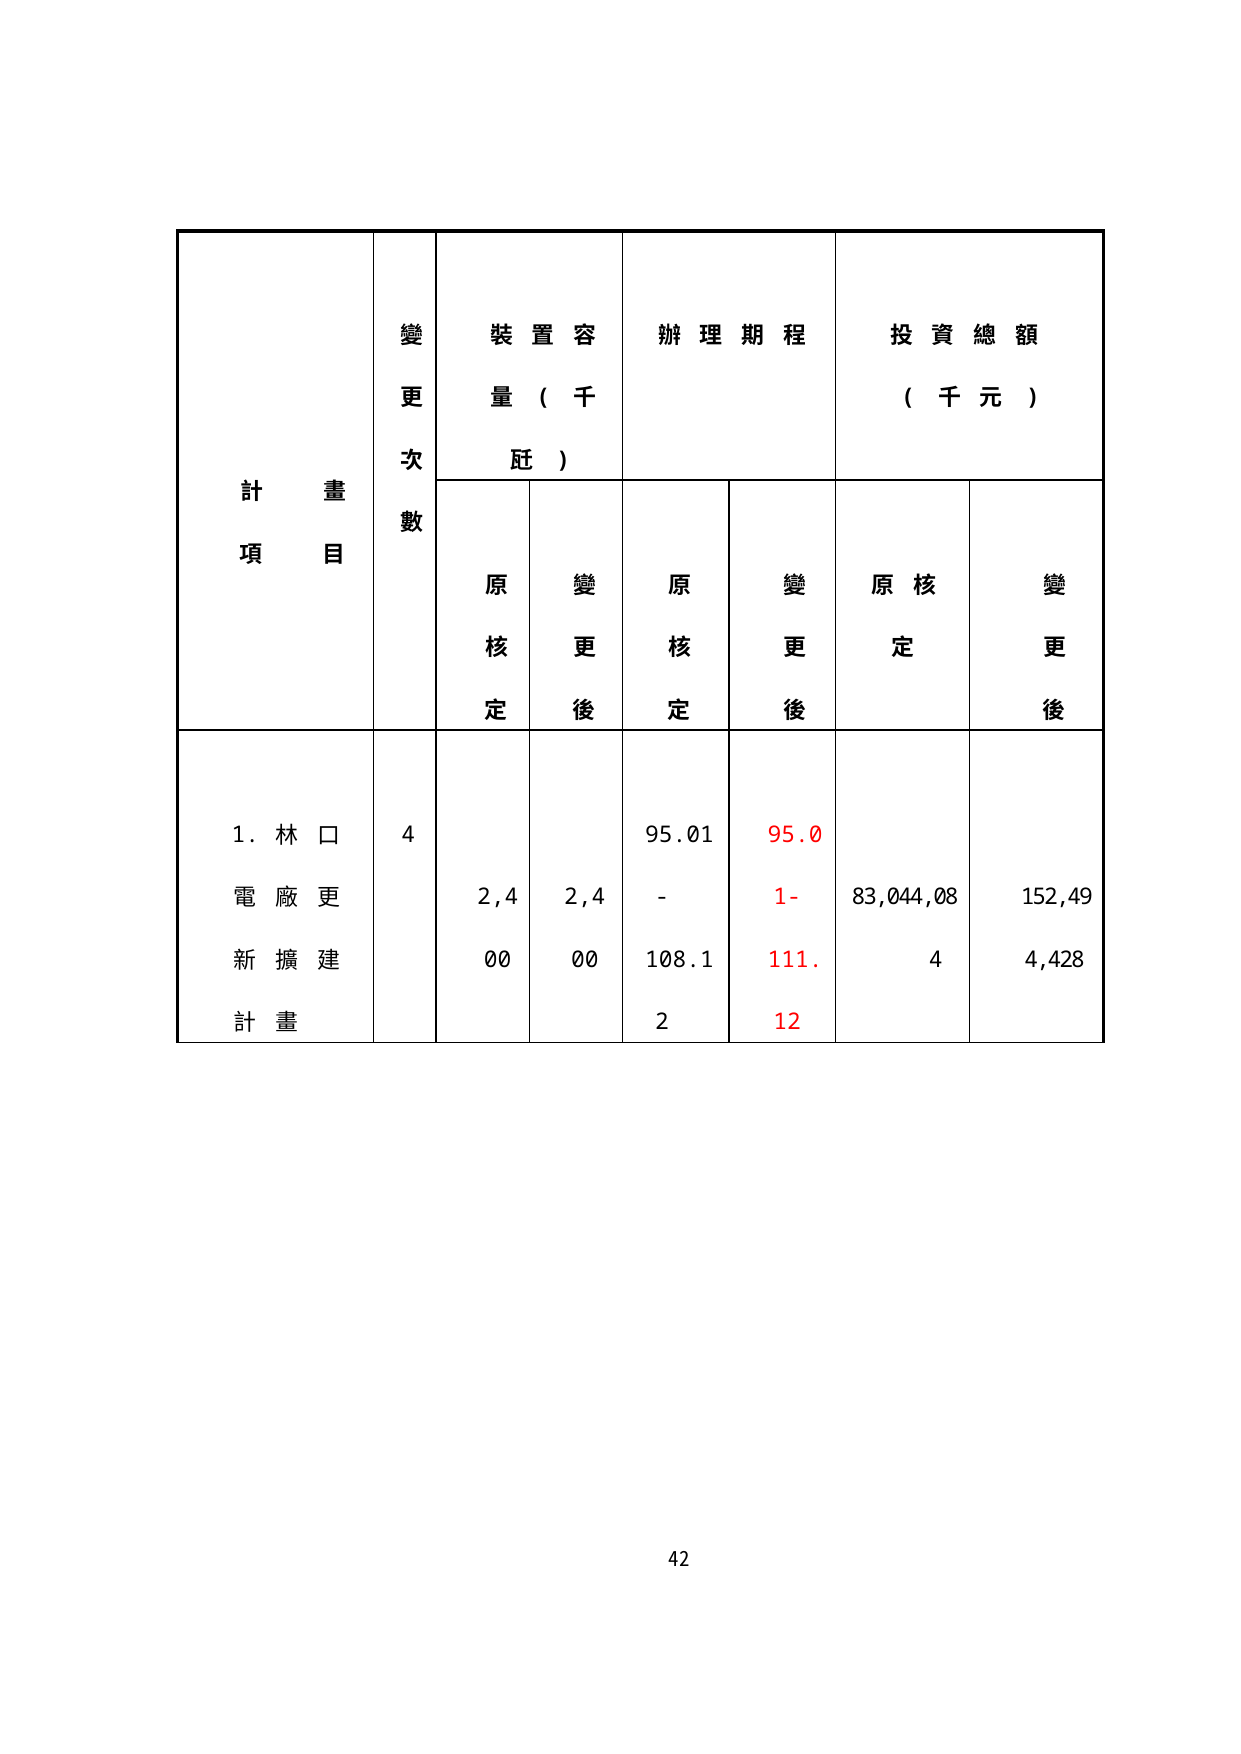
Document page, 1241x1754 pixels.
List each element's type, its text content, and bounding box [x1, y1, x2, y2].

table_header 裝置容量(千瓩) [437, 233, 622, 479]
table_cell 變更後 [530, 481, 622, 729]
table_cell 變更後 [730, 481, 835, 729]
table_header 變更次數 [374, 233, 435, 729]
table_cell 83,044,084 [836, 731, 969, 1042]
table_header 投資總額(千元) [836, 233, 1102, 479]
table_cell 原核定 [836, 481, 969, 729]
table_cell 4 [374, 731, 435, 1042]
table_cell 2,400 [437, 731, 529, 1042]
table_header 辦理期程 [623, 233, 835, 479]
table_cell 原核定 [437, 481, 529, 729]
table_cell 95.01- 111.12 [730, 731, 835, 1042]
table_cell 變更後 [970, 481, 1102, 729]
table_header 計 畫 項 目 [179, 233, 373, 729]
table_cell 95.01- 108.12 [623, 731, 728, 1042]
table_cell 2,400 [530, 731, 622, 1042]
table_cell 原核定 [623, 481, 728, 729]
table_cell 1.林口電廠更新擴建計畫 [179, 731, 373, 1042]
table_cell 152,494,428 [970, 731, 1102, 1042]
